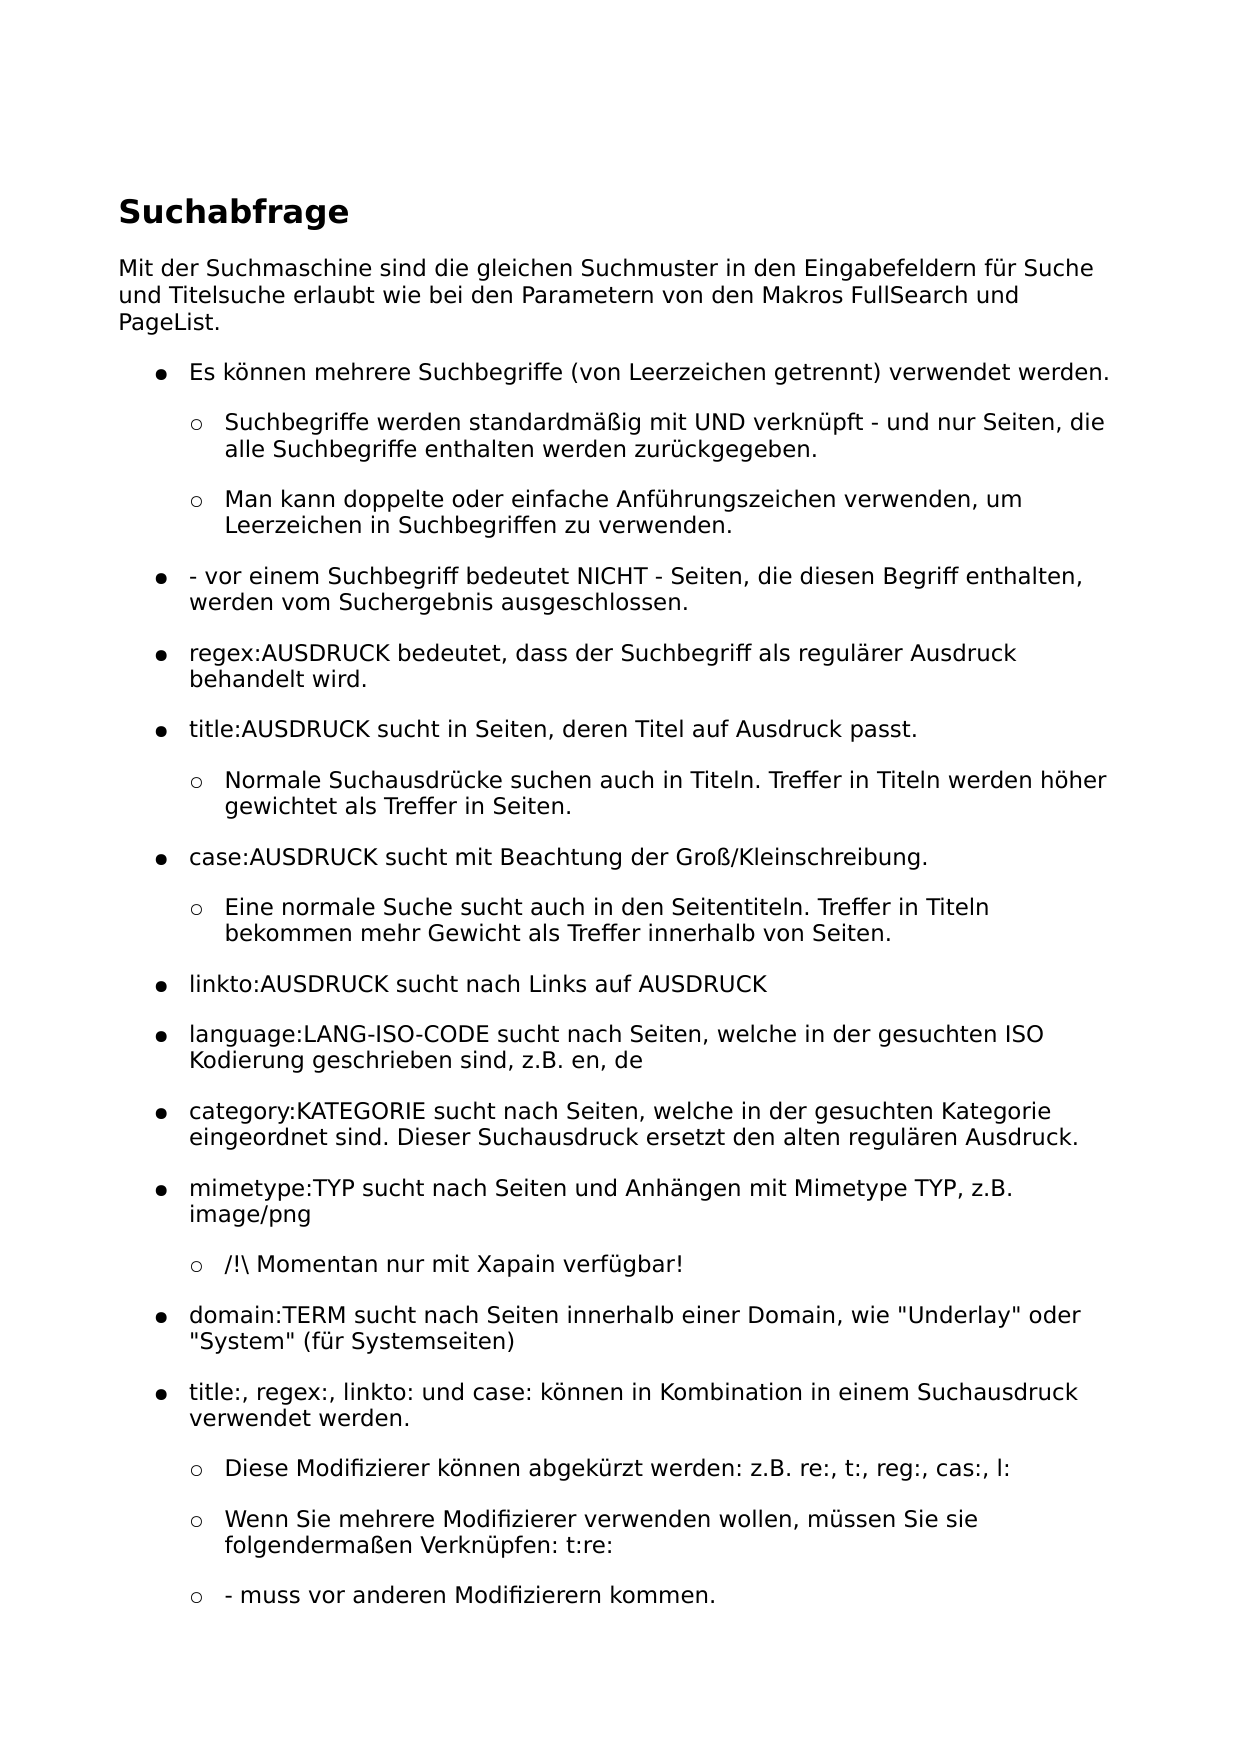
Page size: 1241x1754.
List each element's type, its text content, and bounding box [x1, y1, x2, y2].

list linkto:AUSDRUCK sucht nach Links auf AUSDRUCK [153, 971, 1122, 997]
list Normale Suchausdrücke suchen auch in Titeln. Treffer in Titeln werden höher gewichtet als Treffer in Seiten. [189, 767, 1122, 820]
list Es können mehrere Suchbegriffe (von Leerzeichen getrennt) verwendet werden. [153, 359, 1122, 386]
list /!\ Momentan nur mit Xapain verfügbar! [189, 1252, 1122, 1278]
list language:LANG-ISO-CODE sucht nach Seiten, welche in der gesuchten ISO Kodierung geschrieben sind, z.B. en, de [153, 1021, 1122, 1074]
list Man kann doppelte oder einfache Anführungszeichen verwenden, um Leerzeichen in Suchbegriffen zu verwenden. [189, 486, 1122, 539]
text Mit der Suchmaschine sind die gleichen Suchmuster in den Eingabefeldern für Suche und Titelsuche erlaubt wie bei den Parametern von den Makros FullSearch und PageList. [118, 255, 1122, 335]
list domain:TERM sucht nach Seiten innerhalb einer Domain, wie "Underlay" oder "System" (für Systemseiten) [153, 1302, 1122, 1355]
list Wenn Sie mehrere Modifizierer verwenden wollen, müssen Sie sie folgendermaßen Verknüpfen: t:re: [189, 1506, 1122, 1559]
list title:, regex:, linkto: und case: können in Kombination in einem Suchausdruck verwendet werden. [153, 1379, 1122, 1432]
list mimetype:TYP sucht nach Seiten und Anhängen mit Mimetype TYP, z.B. image/png [153, 1175, 1122, 1228]
list Eine normale Suche sucht auch in den Seitentiteln. Treffer in Titeln bekommen mehr Gewicht als Treffer innerhalb von Seiten. [189, 894, 1122, 947]
list - muss vor anderen Modifizierern kommen. [189, 1583, 1122, 1609]
list - vor einem Suchbegriff bedeutet NICHT - Seiten, die diesen Begriff enthalten, werden vom Suchergebnis ausgeschlossen. [153, 563, 1122, 616]
list category:KATEGORIE sucht nach Seiten, welche in der gesuchten Kategorie eingeordnet sind. Dieser Suchausdruck ersetzt den alten regulären Ausdruck. [153, 1098, 1122, 1151]
subtitle Suchabfrage [118, 193, 1122, 231]
list regex:AUSDRUCK bedeutet, dass der Suchbegriff als regulärer Ausdruck behandelt wird. [153, 640, 1122, 693]
list Suchbegriffe werden standardmäßig mit UND verknüpft - und nur Seiten, die alle Suchbegriffe enthalten werden zurückgegeben. [189, 409, 1122, 462]
list title:AUSDRUCK sucht in Seiten, deren Titel auf Ausdruck passt. [153, 717, 1122, 743]
list Diese Modifizierer können abgekürzt werden: z.B. re:, t:, reg:, cas:, l: [189, 1456, 1122, 1482]
list case:AUSDRUCK sucht mit Beachtung der Groß/Kleinschreibung. [153, 844, 1122, 870]
